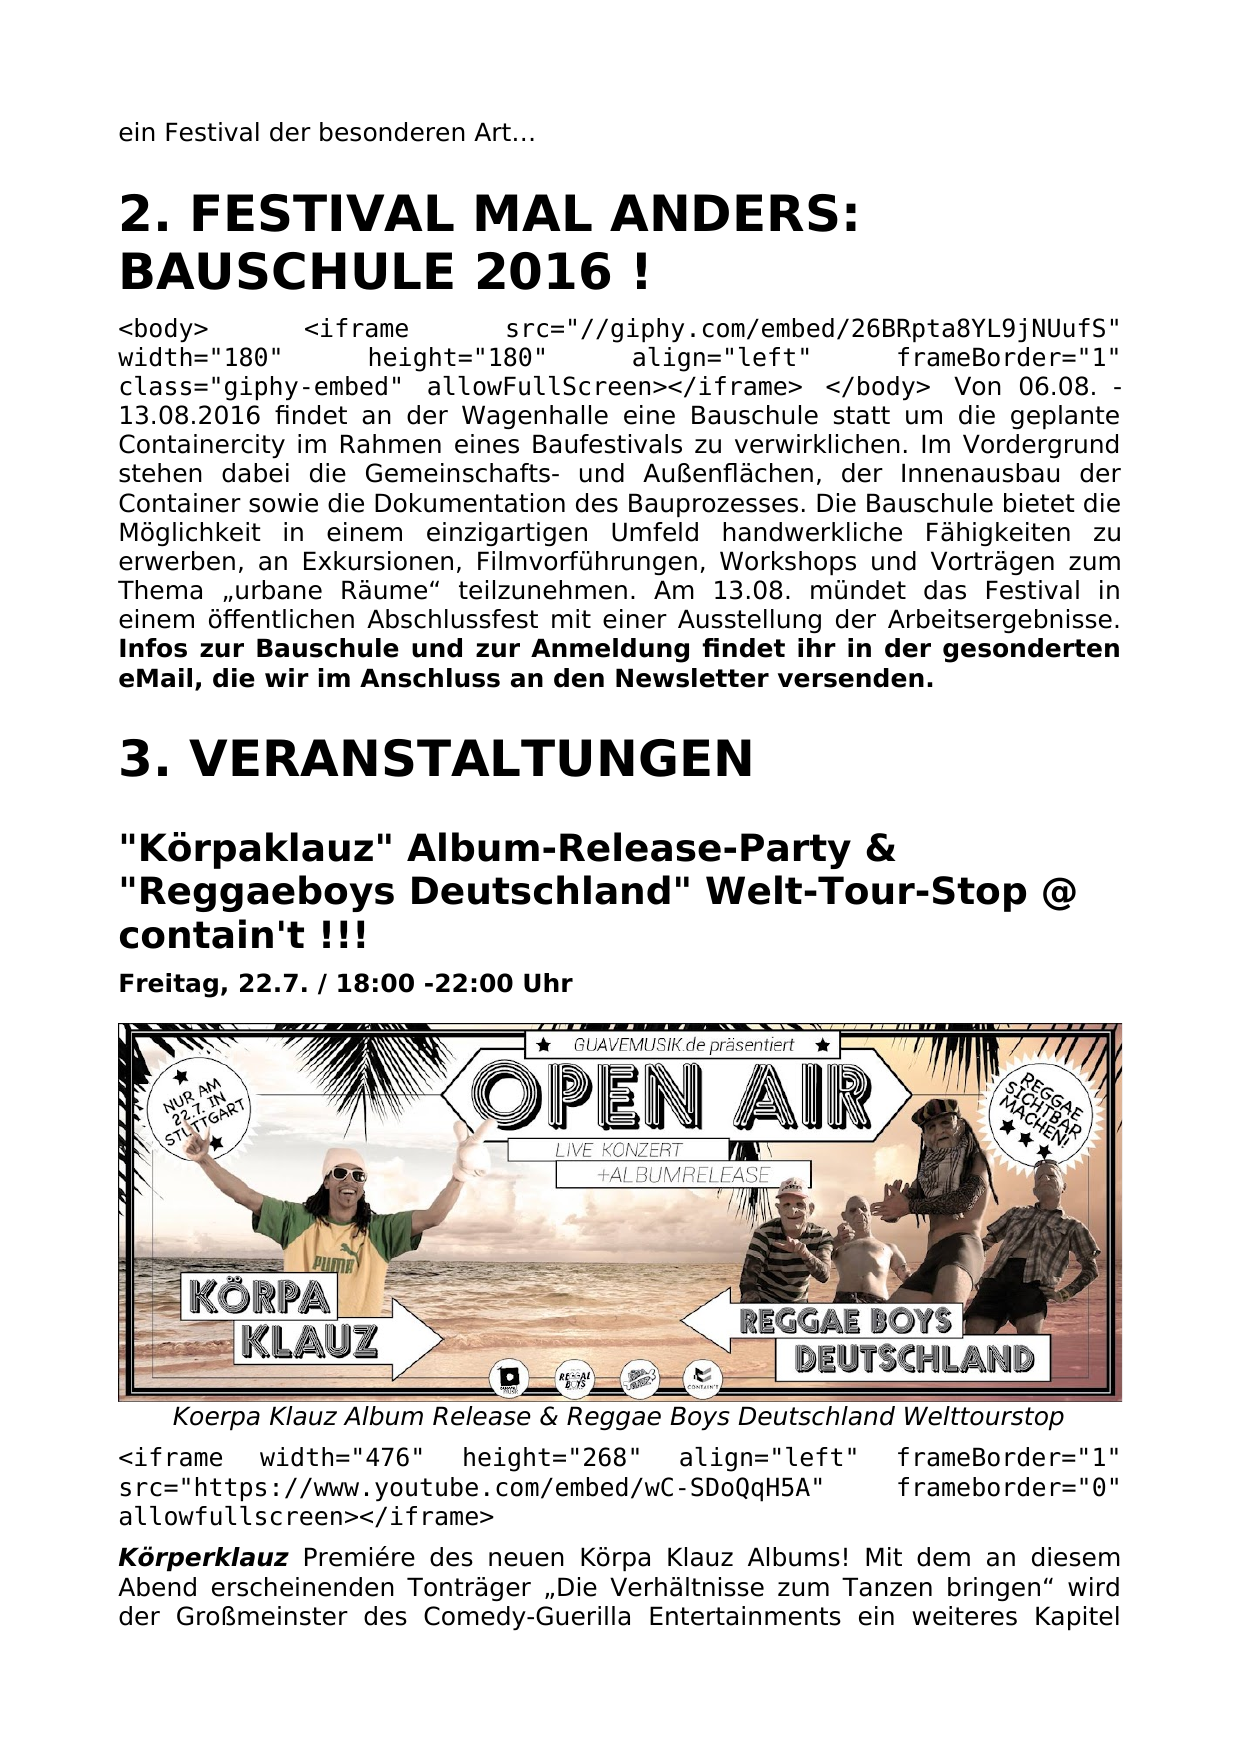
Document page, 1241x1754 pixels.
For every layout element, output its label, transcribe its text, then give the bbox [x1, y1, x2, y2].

subtitle "Körpaklauz" Album-Release-Party & "Reggaeboys Deutschland" Welt-Tour-Stop @ contain't !!! [118, 826, 1122, 957]
subtitle 3. VERANSTALTUNGEN [118, 730, 1122, 789]
text Körperklauz Premiére des neuen Körpa Klauz Albums! Mit dem an diesem Abend erscheinenden Tonträger „Die Verhältnisse zum Tanzen bringen“ wird der Großmeinster des Comedy-Guerilla Entertainments ein weiteres Kapitel [118, 1543, 1122, 1631]
text Koerpa Klauz Album Release & Reggae Boys Deutschland Welttourstop [118, 1402, 1122, 1431]
picture [118, 1023, 1123, 1402]
text ein Festival der besonderen Art… [118, 118, 1122, 147]
subtitle 2. FESTIVAL MAL ANDERS: BAUSCHULE 2016 ! [118, 185, 1122, 301]
text <iframe width="476" height="268" align="left" frameBorder="1" src="https://www.youtube.com/embed/wC-SDoQqH5A" frameborder="0" allowfullscreen></iframe> [118, 1443, 1122, 1531]
text <body> <iframe src="//giphy.com/embed/26BRpta8YL9jNUufS" width="180" height="180" align="left" frameBorder="1" class="giphy-embed" allowFullScreen></iframe> </body> Von 06.08. - 13.08.2016 findet an der Wagenhalle eine Bauschule statt um die geplante Containercity im Rahmen eines Baufestivals zu verwirklichen. Im Vordergrund stehen dabei die Gemeinschafts- und Außenflächen, der Innenausbau der Container sowie die Dokumentation des Bauprozesses. Die Bauschule bietet die Möglichkeit in einem einzigartigen Umfeld handwerkliche Fähigkeiten zu erwerben, an Exkursionen, Filmvorführungen, Workshops und Vorträgen zum Thema „urbane Räume“ teilzunehmen. Am 13.08. mündet das Festival in einem öffentlichen Abschlussfest mit einer Ausstellung der Arbeitsergebnisse. Infos zur Bauschule und zur Anmeldung findet ihr in der gesonderten eMail, die wir im Anschluss an den Newsletter versenden. [118, 314, 1122, 693]
text Freitag, 22.7. / 18:00 -22:00 Uhr [118, 969, 1122, 999]
